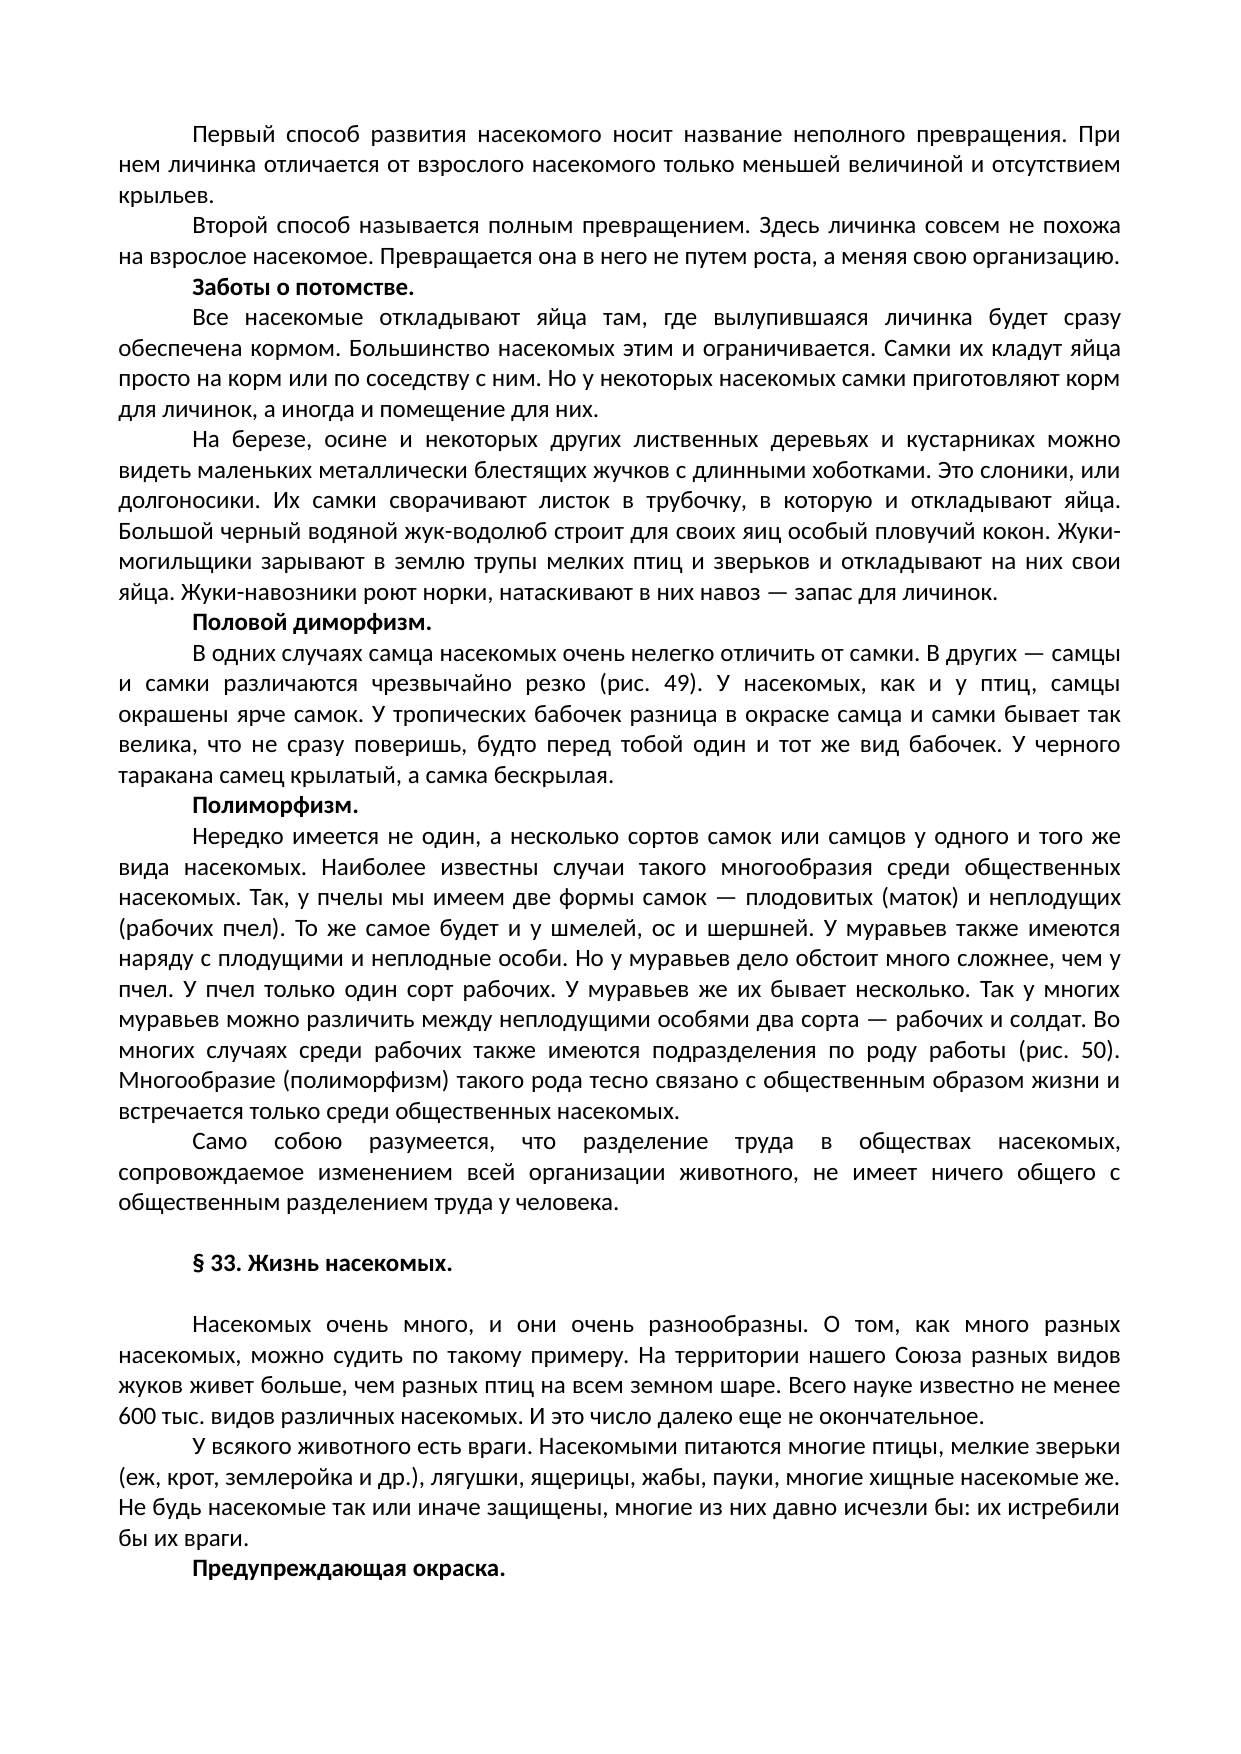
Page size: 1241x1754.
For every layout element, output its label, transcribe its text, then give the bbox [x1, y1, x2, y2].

text Заботы о потомстве. [118, 271, 1122, 301]
text У всякого животного есть враги. Насекомыми питаются многие птицы, мелкие зверьки (еж, крот, землеройка и др.), лягушки, ящерицы, жабы, пауки, многие хищные насекомые же. Не будь насекомые так или иначе защищены, многие из них давно исчезли бы: их истребили бы их враги. [118, 1431, 1122, 1553]
text В одних случаях самца насекомых очень нелегко отличить от самки. В других — самцы и самки различаются чрезвычайно резко (рис. 49). У насекомых, как и у птиц, самцы окрашены ярче самок. У тропических бабочек разница в окраске самца и самки бывает так велика, что не сразу поверишь, будто перед тобой один и тот же вид бабочек. У черного таракана самец крылатый, а самка бескрылая. [118, 637, 1122, 789]
text Предупреждающая окраска. [118, 1553, 1122, 1583]
text Нередко имеется не один, а несколько сортов самок или самцов у одного и того же вида насекомых. Наиболее известны случаи такого многообразия среди общественных насекомых. Так, у пчелы мы имеем две формы самок — плодовитых (маток) и неплодущих (рабочих пчел). То же самое будет и у шмелей, ос и шершней. У муравьев также имеются наряду с плодущими и неплодные особи. Но у муравьев дело обстоит много сложнее, чем у пчел. У пчел только один сорт рабочих. У муравьев же их бывает несколько. Так у многих муравьев можно различить между неплодущими особями два сорта — рабочих и солдат. Во многих случаях среди рабочих также имеются подразделения по роду работы (рис. 50). Многообразие (полиморфизм) такого рода тесно связано с общественным образом жизни и встречается только среди общественных насекомых. [118, 820, 1122, 1125]
text Второй способ называется полным превращением. Здесь личинка совсем не похожа на взрослое насекомое. Превращается она в него не путем роста, а меняя свою организацию. [118, 210, 1122, 271]
text Первый способ развития насекомого носит название неполного превращения. При нем личинка отличается от взрослого насекомого только меньшей величиной и отсутствием крыльев. [118, 118, 1122, 210]
text Само собою разумеется, что разделение труда в обществах насекомых, сопровождаемое изменением всей организации животного, не имеет ничего общего с общественным разделением труда у человека. [118, 1125, 1122, 1217]
text Полиморфизм. [118, 789, 1122, 820]
text Все насекомые откладывают яйца там, где вылупившаяся личинка будет сразу обеспечена кормом. Большинство насекомых этим и ограничивается. Самки их кладут яйца просто на корм или по соседству с ним. Но у некоторых насекомых самки приготовляют корм для личинок, а иногда и помещение для них. [118, 301, 1122, 423]
text § 33. Жизнь насекомых. [118, 1247, 1122, 1278]
text Половой диморфизм. [118, 606, 1122, 637]
text Насекомых очень много, и они очень разнообразны. О том, как много разных насекомых, можно судить по такому примеру. На территории нашего Союза разных видов жуков живет больше, чем разных птиц на всем земном шаре. Всего науке известно не менее 600 тыс. видов различных насекомых. И это число далеко еще не окончательное. [118, 1308, 1122, 1431]
text На березе, осине и некоторых других лиственных деревьях и кустарниках можно видеть маленьких металлически блестящих жучков с длинными хоботками. Это слоники, или долгоносики. Их самки сворачивают листок в трубочку, в которую и откладывают яйца. Большой черный водяной жук-водолюб строит для своих яиц особый пловучий кокон. Жуки-могильщики зарывают в землю трупы мелких птиц и зверьков и откладывают на них свои яйца. Жуки-навозники роют норки, натаскивают в них навоз — запас для личинок. [118, 423, 1122, 606]
